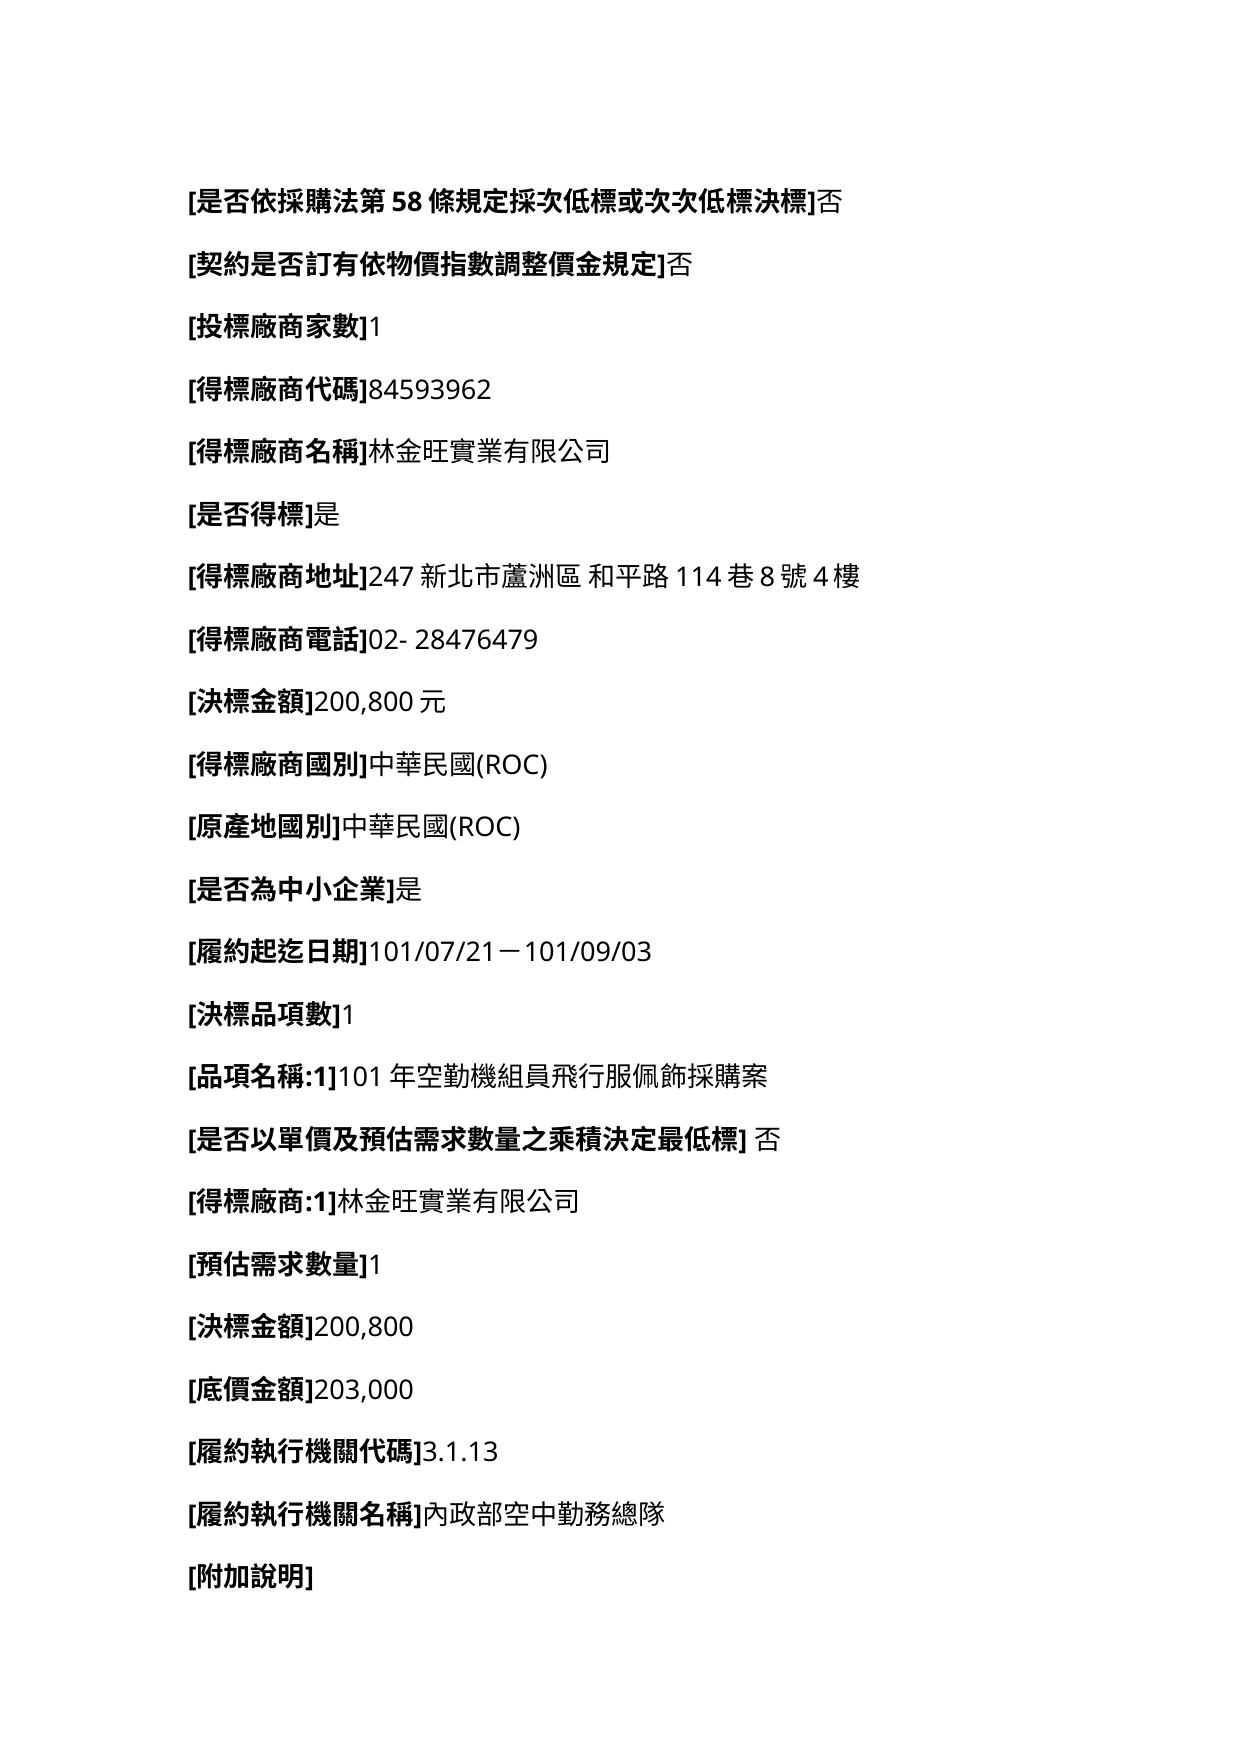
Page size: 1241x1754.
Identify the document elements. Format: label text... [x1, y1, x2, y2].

text [是否依採購法第58條規定採次低標或次次低標決標]否 [契約是否訂有依物價指數調整價金規定]否 [投標廠商家數]1 [得標廠商代碼]84593962 [得標廠商名稱]林金旺實業有限公司 [是否得標]是 [得標廠商地址]247新北市蘆洲區 和平路114巷8號4樓 [得標廠商電話]02- 28476479 [決標金額]200,800元 [得標廠商國別]中華民國(ROC) [原產地國別]中華民國(ROC) [是否為中小企業]是 [履約起迄日期]101/07/21－101/09/03 [決標品項數]1 [品項名稱:1]101年空勤機組員飛行服佩飾採購案 [是否以單價及預估需求數量之乘積決定最低標] 否 [得標廠商:1]林金旺實業有限公司 [預估需求數量]1 [決標金額]200,800 [底價金額]203,000 [履約執行機關代碼]3.1.13 [履約執行機關名稱]內政部空中勤務總隊 [附加說明] [187, 158, 1053, 1596]
